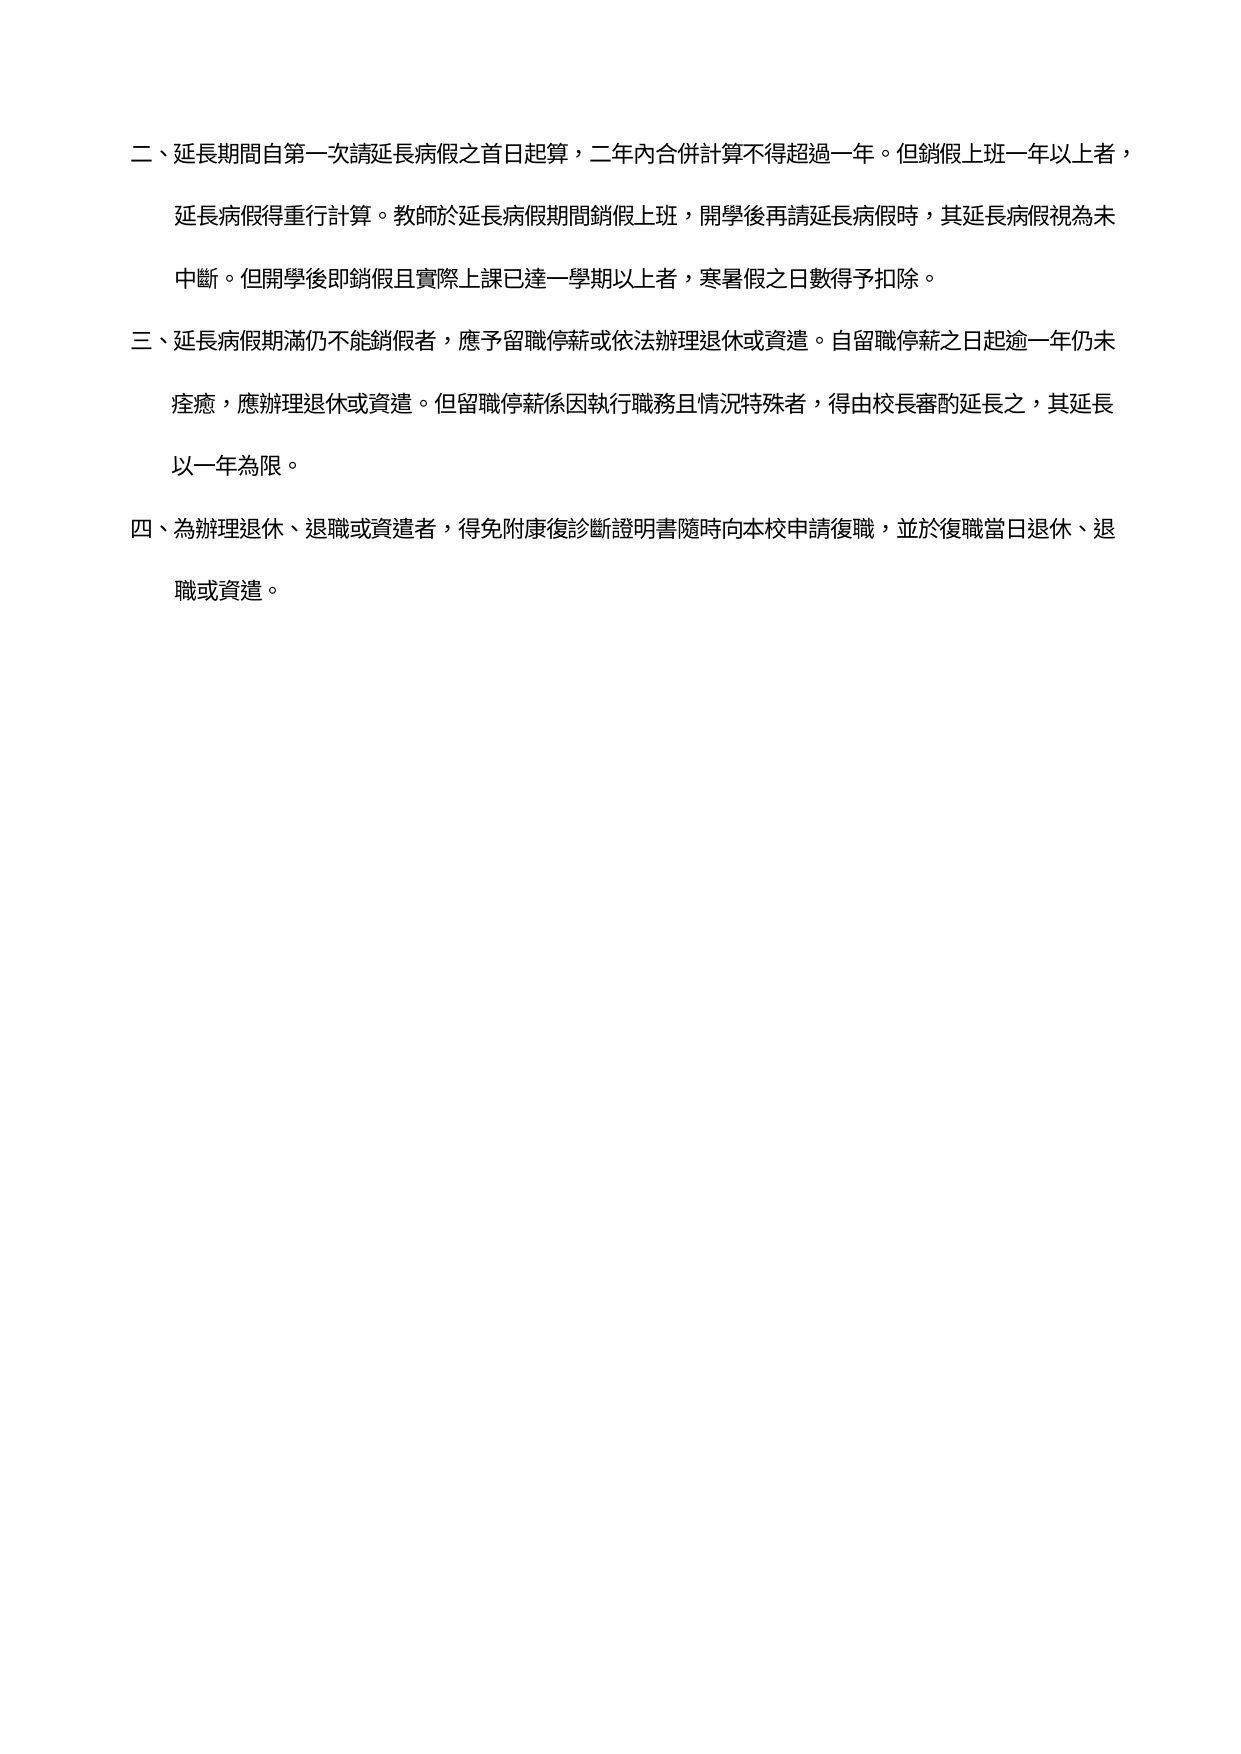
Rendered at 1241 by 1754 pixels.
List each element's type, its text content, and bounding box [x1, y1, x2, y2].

text 四、為辦理退休、退職或資遣者，得免附康復診斷證明書隨時向本校申請復職，並於復職當日退休、退職或資遣。 [130, 486, 1122, 611]
text 二、延長期間自第一次請延長病假之首日起算，二年內合併計算不得超過一年。但銷假上班一年以上者，延長病假得重行計算。教師於延長病假期間銷假上班，開學後再請延長病假時，其延長病假視為未中斷。但開學後即銷假且實際上課已達一學期以上者，寒暑假之日數得予扣除。 [130, 111, 1122, 298]
text 三、延長病假期滿仍不能銷假者，應予留職停薪或依法辦理退休或資遣。自留職停薪之日起逾一年仍未痊癒，應辦理退休或資遣。但留職停薪係因執行職務且情況特殊者，得由校長審酌延長之，其延長以一年為限。 [130, 298, 1122, 486]
